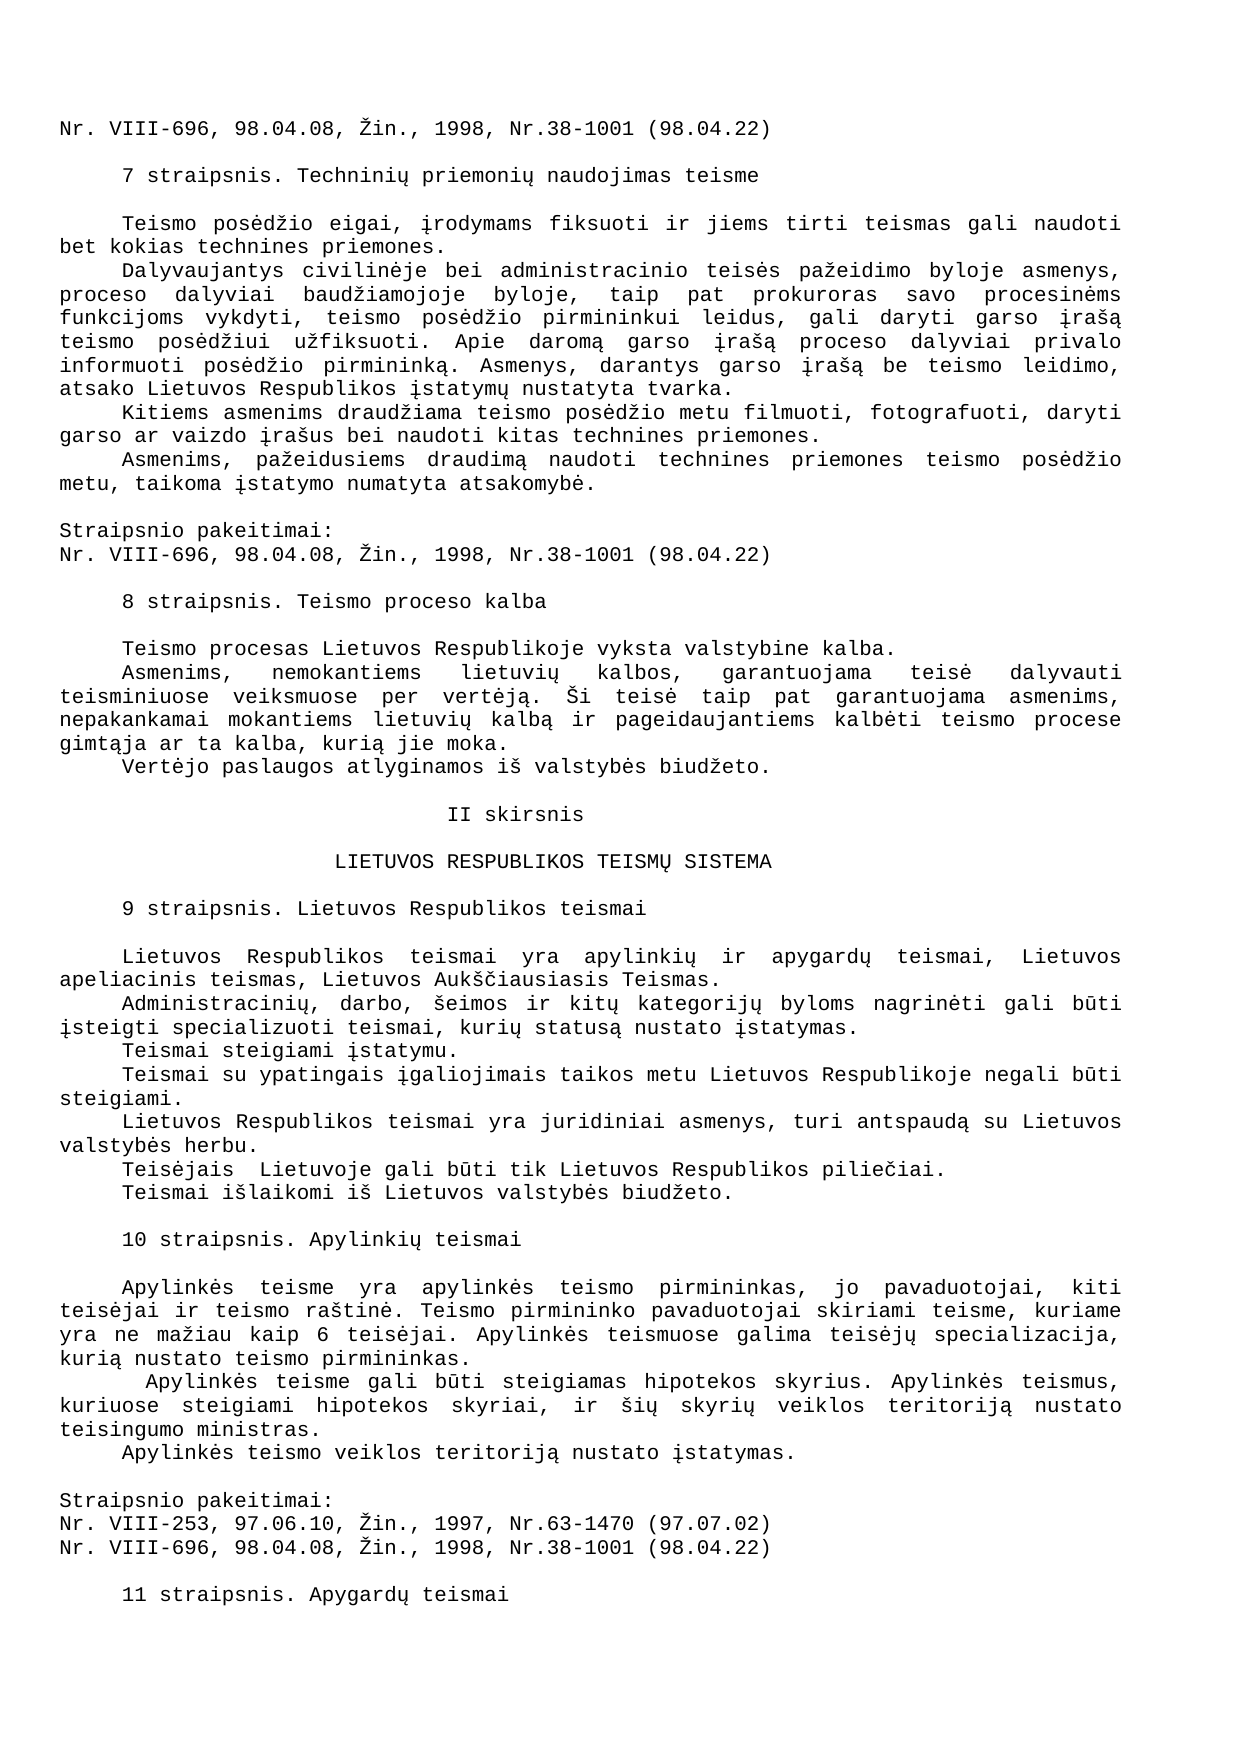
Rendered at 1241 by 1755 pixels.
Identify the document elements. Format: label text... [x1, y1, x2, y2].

text Dalyvaujantys civilinėje bei administracinio teisės pažeidimo byloje asmenys, proceso dalyviai baudžiamojoje byloje, taip pat prokuroras savo procesinėms funkcijoms vykdyti, teismo posėdžio pirmininkui leidus, gali daryti garso įrašą teismo posėdžiui užfiksuoti. Apie daromą garso įrašą proceso dalyviai privalo informuoti posėdžio pirmininką. Asmenys, darantys garso įrašą be teismo leidimo, atsako Lietuvos Respublikos įstatymų nustatyta tvarka. [59, 260, 1122, 402]
text Straipsnio pakeitimai: [59, 520, 1122, 544]
text Teismo posėdžio eigai, įrodymams fiksuoti ir jiems tirti teismas gali naudoti bet kokias technines priemones. [59, 213, 1122, 260]
text Administracinių, darbo, šeimos ir kitų kategorijų byloms nagrinėti gali būti įsteigti specializuoti teismai, kurių statusą nustato įstatymas. [59, 993, 1122, 1040]
text Vertėjo paslaugos atlyginamos iš valstybės biudžeto. [59, 757, 1122, 780]
text Asmenims, pažeidusiems draudimą naudoti technines priemones teismo posėdžio metu, taikoma įstatymo numatyta atsakomybė. [59, 449, 1122, 496]
text II skirsnis [59, 804, 1122, 827]
text Teismai su ypatingais įgaliojimais taikos metu Lietuvos Respublikoje negali būti steigiami. [59, 1064, 1122, 1111]
text 9 straipsnis. Lietuvos Respublikos teismai [59, 898, 1122, 922]
text Asmenims, nemokantiems lietuvių kalbos, garantuojama teisė dalyvauti teisminiuose veiksmuose per vertėją. Ši teisė taip pat garantuojama asmenims, nepakankamai mokantiems lietuvių kalbą ir pageidaujantiems kalbėti teismo procese gimtąja ar ta kalba, kurią jie moka. [59, 662, 1122, 757]
text Nr. VIII-696, 98.04.08, Žin., 1998, Nr.38-1001 (98.04.22) [59, 118, 1122, 142]
text Apylinkės teisme yra apylinkės teismo pirmininkas, jo pavaduotojai, kiti teisėjai ir teismo raštinė. Teismo pirmininko pavaduotojai skiriami teisme, kuriame yra ne mažiau kaip 6 teisėjai. Apylinkės teismuose galima teisėjų specializacija, kurią nustato teismo pirmininkas. [59, 1277, 1122, 1371]
text Nr. VIII-253, 97.06.10, Žin., 1997, Nr.63-1470 (97.07.02) [59, 1513, 1122, 1537]
text 8 straipsnis. Teismo proceso kalba [59, 591, 1122, 615]
text Nr. VIII-696, 98.04.08, Žin., 1998, Nr.38-1001 (98.04.22) [59, 544, 1122, 567]
text Apylinkės teismo veiklos teritoriją nustato įstatymas. [59, 1442, 1122, 1466]
text Teismai steigiami įstatymu. [59, 1040, 1122, 1064]
text 11 straipsnis. Apygardų teismai [59, 1584, 1122, 1608]
text 7 straipsnis. Techninių priemonių naudojimas teisme [59, 165, 1122, 189]
text Teismo procesas Lietuvos Respublikoje vyksta valstybine kalba. [59, 638, 1122, 662]
text Lietuvos Respublikos teismai yra apylinkių ir apygardų teismai, Lietuvos apeliacinis teismas, Lietuvos Aukščiausiasis Teismas. [59, 946, 1122, 993]
text Lietuvos Respublikos teismai yra juridiniai asmenys, turi antspaudą su Lietuvos valstybės herbu. [59, 1111, 1122, 1158]
text LIETUVOS RESPUBLIKOS TEISMŲ SISTEMA [59, 851, 1122, 875]
text 10 straipsnis. Apylinkių teismai [59, 1229, 1122, 1253]
text Kitiems asmenims draudžiama teismo posėdžio metu filmuoti, fotografuoti, daryti garso ar vaizdo įrašus bei naudoti kitas technines priemones. [59, 402, 1122, 449]
text Teismai išlaikomi iš Lietuvos valstybės biudžeto. [59, 1182, 1122, 1206]
text Apylinkės teisme gali būti steigiamas hipotekos skyrius. Apylinkės teismus, kuriuose steigiami hipotekos skyriai, ir šių skyrių veiklos teritoriją nustato teisingumo ministras. [59, 1371, 1122, 1442]
text Straipsnio pakeitimai: [59, 1489, 1122, 1513]
text Nr. VIII-696, 98.04.08, Žin., 1998, Nr.38-1001 (98.04.22) [59, 1537, 1122, 1561]
text Teisėjais Lietuvoje gali būti tik Lietuvos Respublikos piliečiai. [59, 1158, 1122, 1182]
